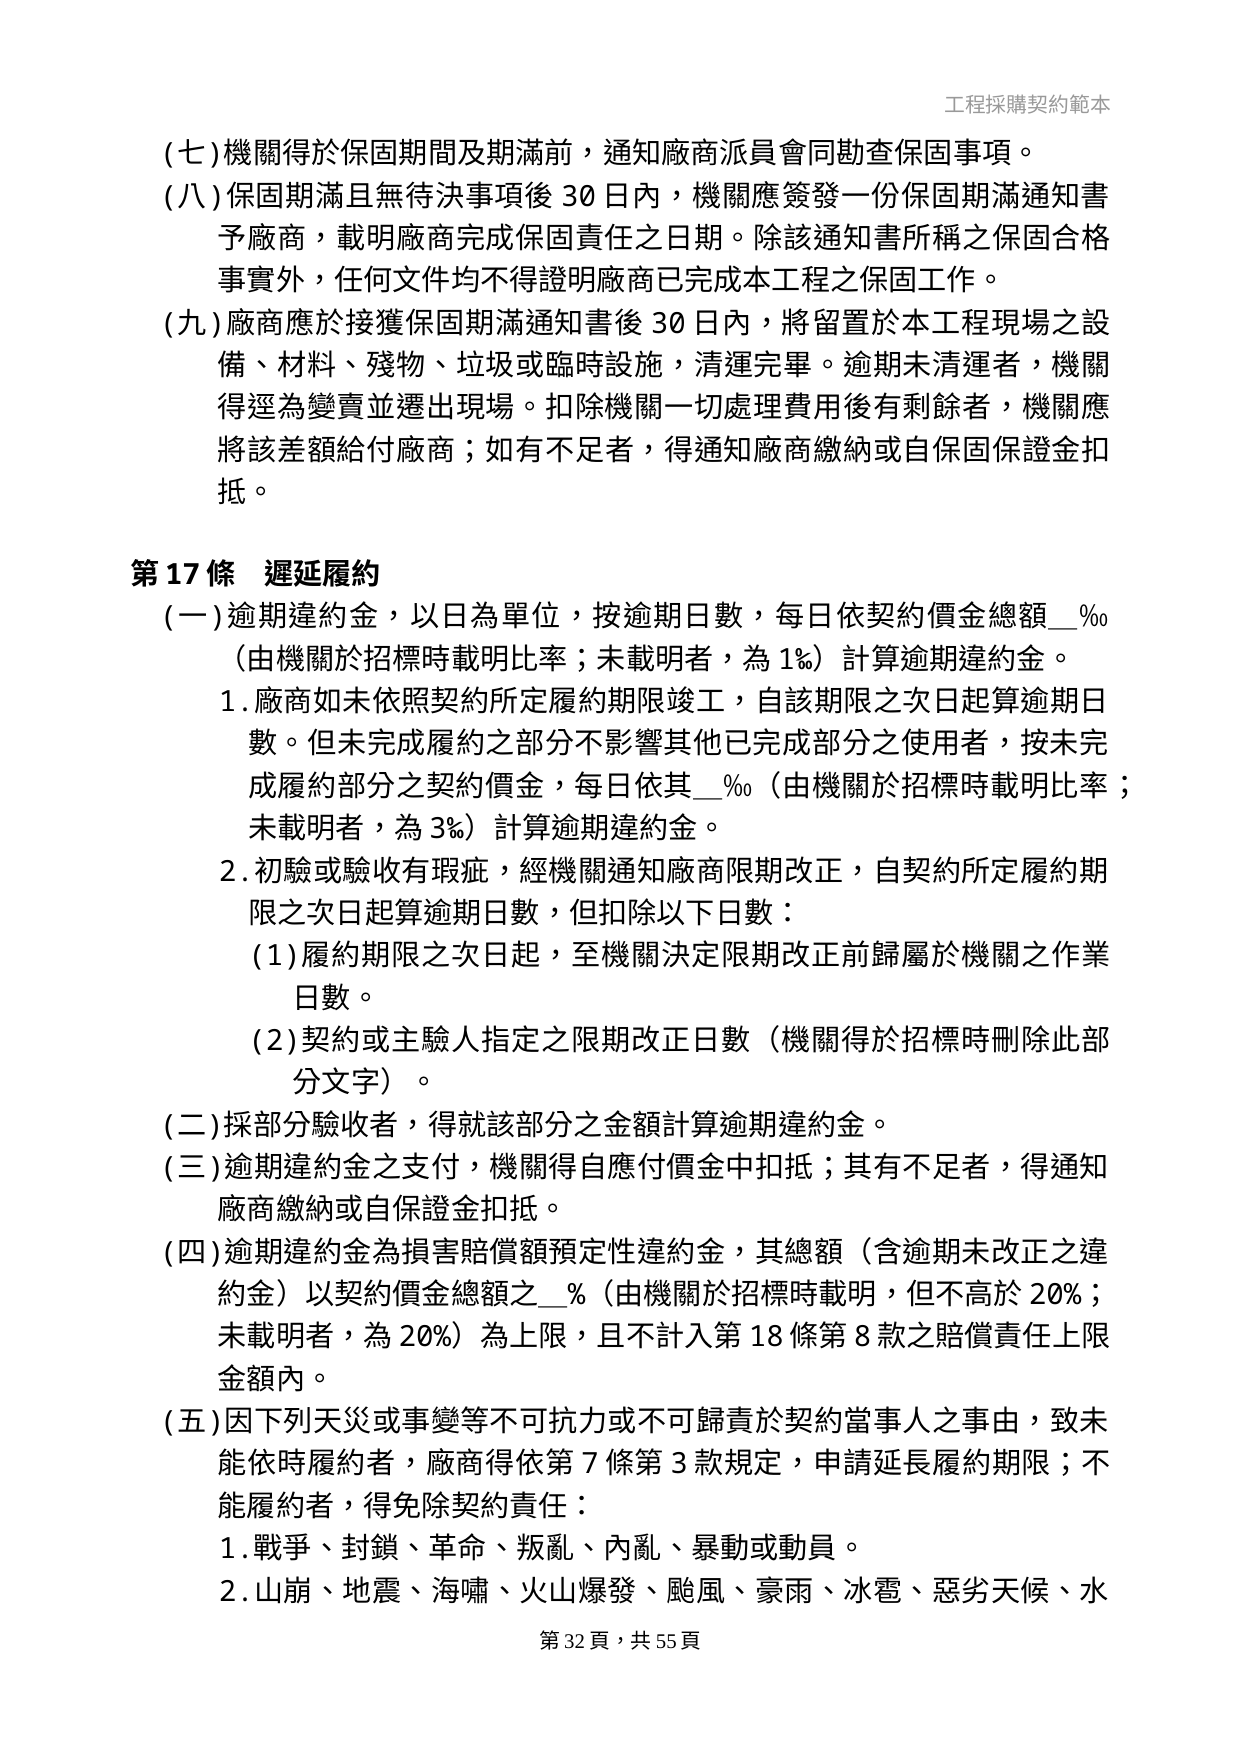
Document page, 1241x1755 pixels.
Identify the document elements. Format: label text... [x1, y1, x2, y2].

text (1)履約期限之次日起，至機關決定限期改正前歸屬於機關之作業日數。 [248, 932, 1110, 1016]
text 2.山崩、地震、海嘯、火山爆發、颱風、豪雨、冰雹、惡劣天候、水 [218, 1567, 1110, 1609]
text (三)逾期違約金之支付，機關得自應付價金中扣抵；其有不足者，得通知廠商繳納或自保證金扣抵。 [159, 1143, 1110, 1228]
text (一)逾期違約金，以日為單位，按逾期日數，每日依契約價金總額＿‰（由機關於招標時載明比率；未載明者，為1‰）計算逾期違約金。 [159, 593, 1110, 678]
text (四)逾期違約金為損害賠償額預定性違約金，其總額（含逾期未改正之違約金）以契約價金總額之＿%（由機關於招標時載明，但不高於20%；未載明者，為20%）為上限，且不計入第18條第8款之賠償責任上限金額內。 [159, 1228, 1110, 1398]
text (九)廠商應於接獲保固期滿通知書後30日內，將留置於本工程現場之設備、材料、殘物、垃圾或臨時設施，清運完畢。逾期未清運者，機關得逕為變賣並遷出現場。扣除機關一切處理費用後有剩餘者，機關應將該差額給付廠商；如有不足者，得通知廠商繳納或自保固保證金扣抵。 [159, 299, 1110, 511]
text 1.廠商如未依照契約所定履約期限竣工，自該期限之次日起算逾期日數。但未完成履約之部分不影響其他已完成部分之使用者，按未完成履約部分之契約價金，每日依其＿‰（由機關於招標時載明比率；未載明者，為3‰）計算逾期違約金。 [218, 678, 1110, 847]
text (二)採部分驗收者，得就該部分之金額計算逾期違約金。 [159, 1101, 1110, 1143]
text (七)機關得於保固期間及期滿前，通知廠商派員會同勘查保固事項。 [159, 130, 1110, 172]
text 1.戰爭、封鎖、革命、叛亂、內亂、暴動或動員。 [218, 1525, 1110, 1567]
text (2)契約或主驗人指定之限期改正日數（機關得於招標時刪除此部分文字）。 [248, 1016, 1110, 1101]
text 2.初驗或驗收有瑕疵，經機關通知廠商限期改正，自契約所定履約期限之次日起算逾期日數，但扣除以下日數： [218, 847, 1110, 932]
text 第17條 遲延履約 [130, 551, 1110, 593]
text (八)保固期滿且無待決事項後30日內，機關應簽發一份保固期滿通知書予廠商，載明廠商完成保固責任之日期。除該通知書所稱之保固合格事實外，任何文件均不得證明廠商已完成本工程之保固工作。 [159, 172, 1110, 299]
text (五)因下列天災或事變等不可抗力或不可歸責於契約當事人之事由，致未能依時履約者，廠商得依第7條第3款規定，申請延長履約期限；不能履約者，得免除契約責任： [159, 1398, 1110, 1525]
